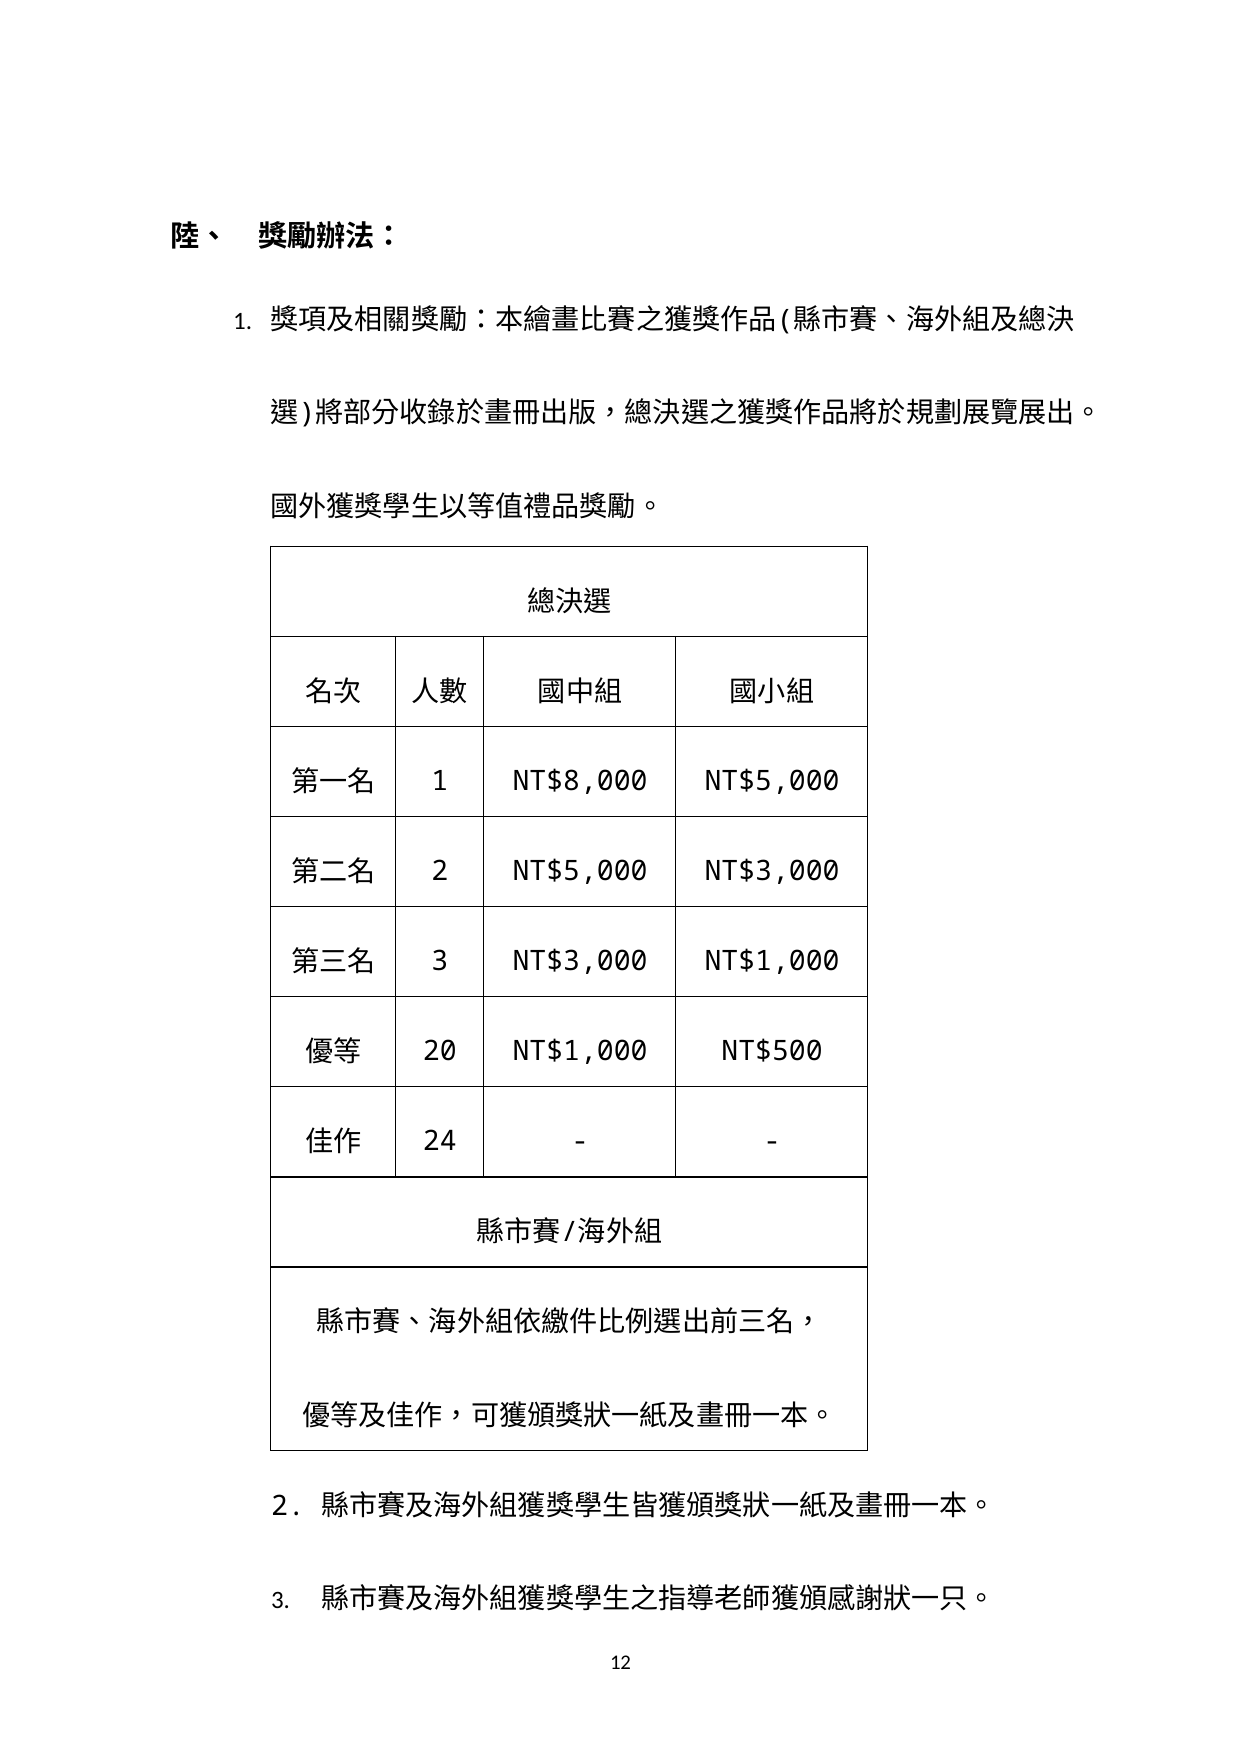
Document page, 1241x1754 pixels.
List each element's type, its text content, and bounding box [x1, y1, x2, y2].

table_cell NT$5,000 [676, 727, 867, 816]
table_cell 1 [396, 727, 483, 816]
table_cell 24 [396, 1087, 483, 1176]
table_cell 20 [396, 997, 483, 1086]
table_cell 第三名 [271, 907, 395, 996]
table_cell 優等 [271, 997, 395, 1086]
list 縣市賽及海外組獲獎學生之指導老師獲頒感謝狀一只。 [271, 1555, 1107, 1618]
table_cell 第二名 [271, 817, 395, 906]
list 獎勵辦法： [170, 192, 1107, 254]
table_cell NT$8,000 [484, 727, 675, 816]
table_cell - [484, 1087, 675, 1176]
table_cell - [676, 1087, 867, 1176]
table_cell NT$5,000 [484, 817, 675, 906]
table_cell 第一名 [271, 727, 395, 816]
table_cell 名次 [271, 637, 395, 726]
table_cell 人數 [396, 637, 483, 726]
table_cell 縣市賽、海外組依繳件比例選出前三名， 優等及佳作，可獲頒獎狀一紙及畫冊一本。 [271, 1268, 867, 1450]
list 獎項及相關獎勵：本繪畫比賽之獲獎作品(縣市賽、海外組及總決選)將部分收錄於畫冊出版，總決選之獲獎作品將於規劃展覽展出。國外獲獎學生以等值禮品獎勵。 [233, 275, 1107, 525]
table_cell 縣市賽/海外組 [271, 1178, 867, 1266]
table_cell NT$1,000 [484, 997, 675, 1086]
table_cell 2 [396, 817, 483, 906]
table_header 總決選 [271, 547, 867, 636]
table_cell 3 [396, 907, 483, 996]
table_cell 國中組 [484, 637, 675, 726]
table_cell NT$3,000 [484, 907, 675, 996]
table_cell NT$1,000 [676, 907, 867, 996]
table_cell NT$3,000 [676, 817, 867, 906]
table_cell 國小組 [676, 637, 867, 726]
list 縣市賽及海外組獲獎學生皆獲頒獎狀一紙及畫冊一本。 [271, 1462, 1107, 1524]
table_cell 佳作 [271, 1087, 395, 1176]
table_cell NT$500 [676, 997, 867, 1086]
